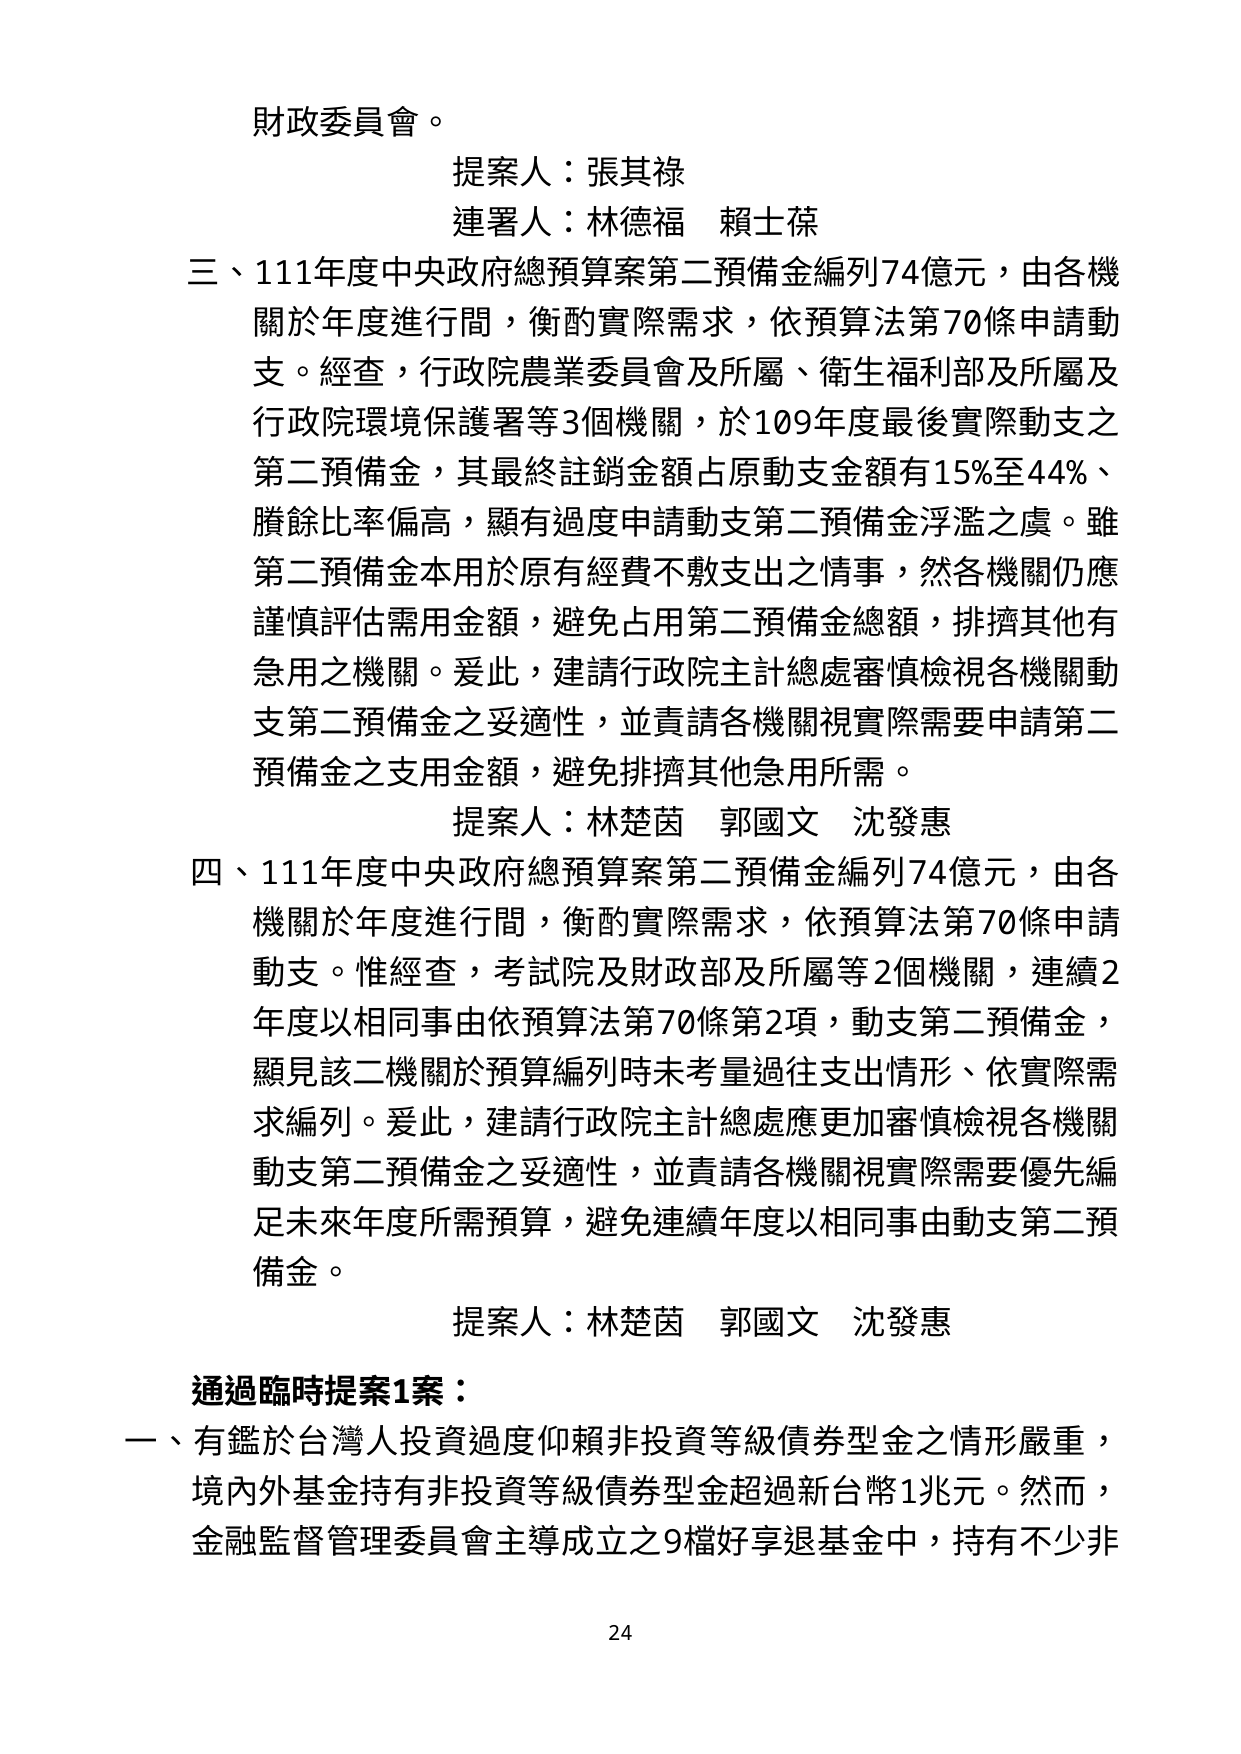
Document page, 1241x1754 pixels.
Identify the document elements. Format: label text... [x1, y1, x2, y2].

text 提案人：林楚茵 郭國文 沈發惠 [253, 1294, 1120, 1344]
text 一、有鑑於台灣人投資過度仰賴非投資等級債券型金之情形嚴重，境內外基金持有非投資等級債券型金超過新台幣1兆元。然而，金融監督管理委員會主導成立之9檔好享退基金中，持有不少非 [124, 1413, 1120, 1563]
text 四、111年度中央政府總預算案第二預備金編列74億元，由各機關於年度進行間，衡酌實際需求，依預算法第70條申請動支。惟經查，考試院及財政部及所屬等2個機關，連續2年度以相同事由依預算法第70條第2項，動支第二預備金，顯見該二機關於預算編列時未考量過往支出情形、依實際需求編列。爰此，建請行政院主計總處應更加審慎檢視各機關動支第二預備金之妥適性，並責請各機關視實際需要優先編足未來年度所需預算，避免連續年度以相同事由動支第二預備金。 [121, 844, 1120, 1294]
text 提案人：林楚茵 郭國文 沈發惠 [253, 794, 1120, 844]
text 三、111年度中央政府總預算案第二預備金編列74億元，由各機關於年度進行間，衡酌實際需求，依預算法第70條申請動支。經查，行政院農業委員會及所屬、衛生福利部及所屬及行政院環境保護署等3個機關，於109年度最後實際動支之第二預備金，其最終註銷金額占原動支金額有15%至44%、賸餘比率偏高，顯有過度申請動支第二預備金浮濫之虞。雖第二預備金本用於原有經費不敷支出之情事，然各機關仍應謹慎評估需用金額，避免占用第二預備金總額，排擠其他有急用之機關。爰此，建請行政院主計總處審慎檢視各機關動支第二預備金之妥適性，並責請各機關視實際需要申請第二預備金之支用金額，避免排擠其他急用所需。 [120, 244, 1120, 794]
text 提案人：張其祿 [253, 144, 1120, 194]
text 財政委員會。 [120, 94, 1120, 144]
text 連署人：林德福 賴士葆 [253, 194, 1120, 244]
text 通過臨時提案1案： [124, 1363, 1120, 1413]
